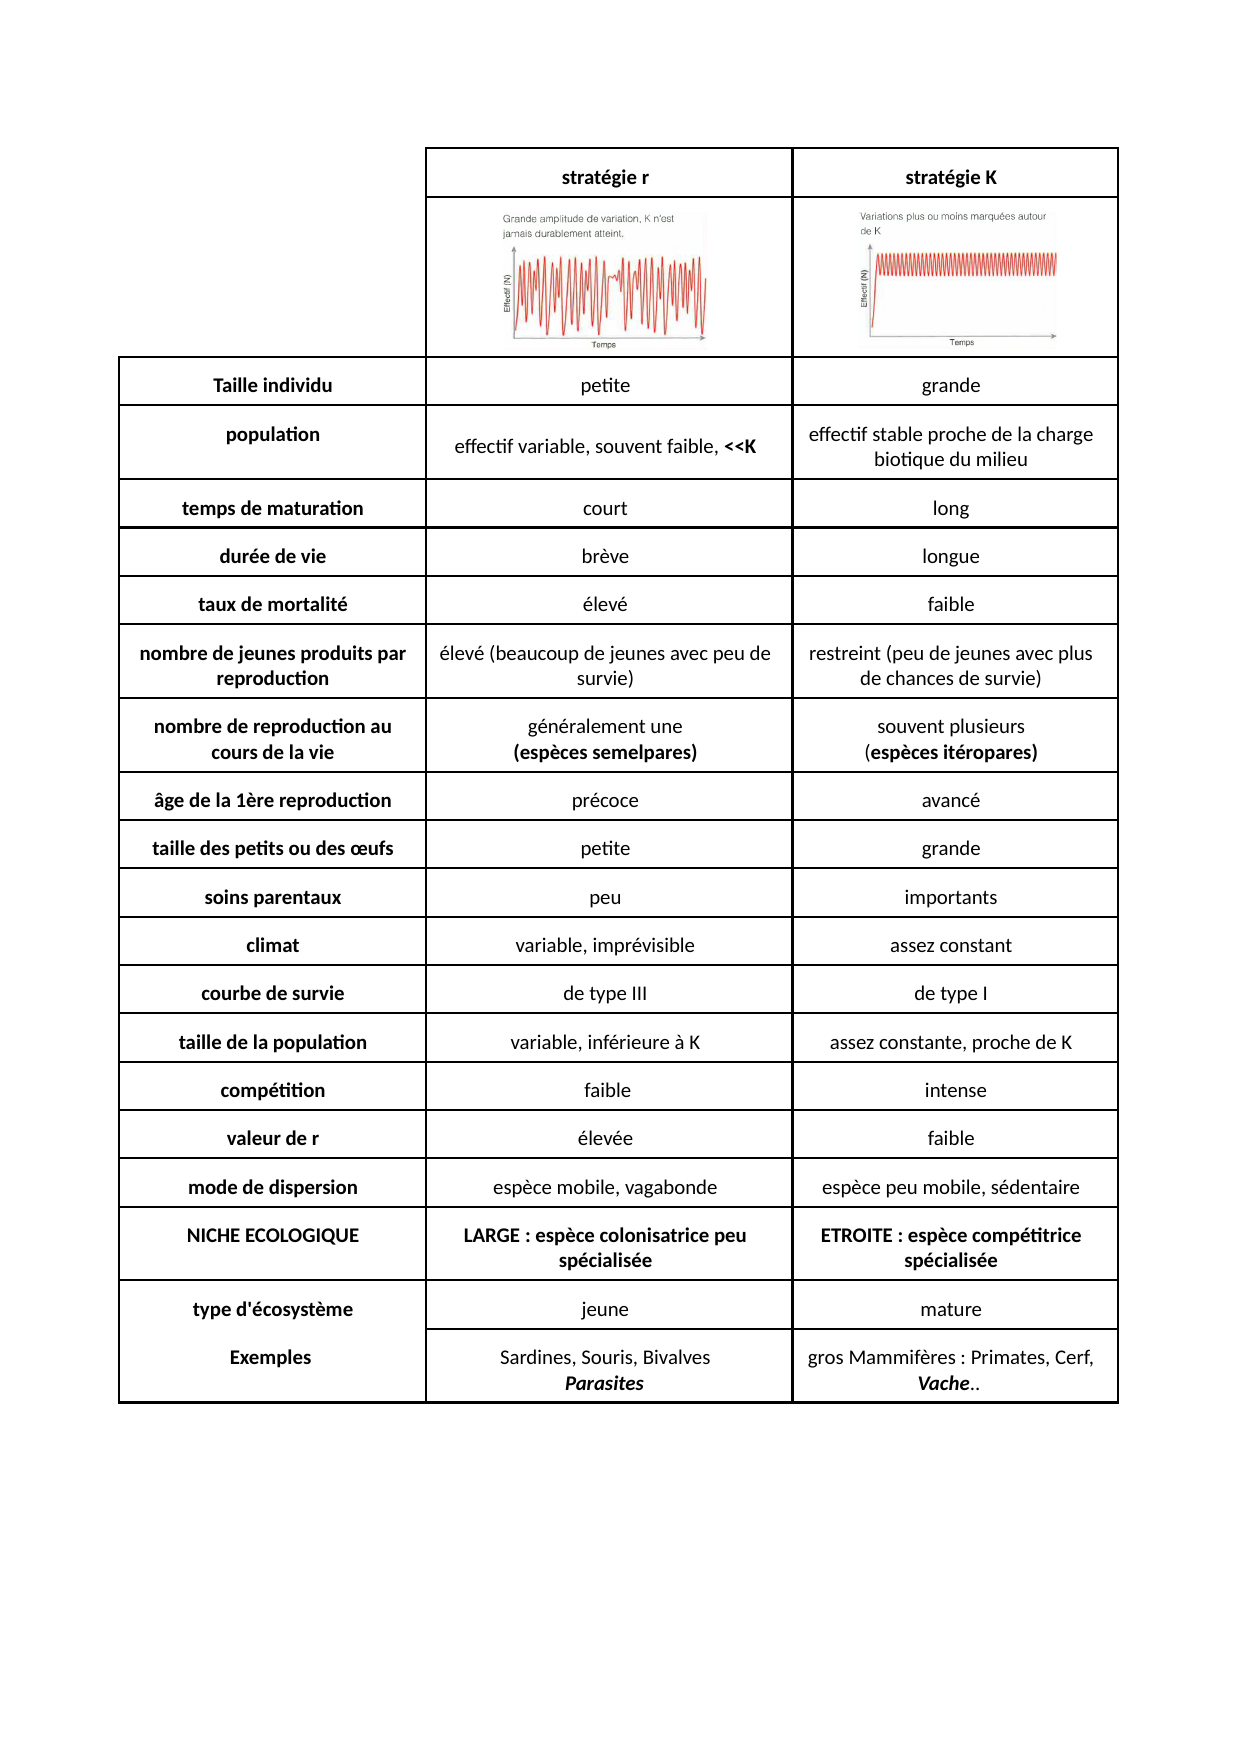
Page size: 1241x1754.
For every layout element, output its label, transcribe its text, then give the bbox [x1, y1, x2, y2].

table_cell gros Mammifères : Primates, Cerf, Vache.. [794, 1330, 1117, 1401]
table_cell taux de mortalité [120, 577, 425, 623]
table_cell espèce peu mobile, sédentaire [794, 1159, 1117, 1206]
table_cell taille de la population [120, 1014, 425, 1061]
table_cell Taille individu [120, 358, 425, 404]
table_cell assez constante, proche de K [794, 1014, 1117, 1061]
table_cell faible [794, 577, 1117, 623]
table_cell petite [427, 821, 791, 867]
table_header [119, 147, 425, 196]
table_cell [794, 198, 1117, 356]
table_cell petite [427, 358, 791, 404]
table_cell Etroite : espèce compétitrice spécialisée [794, 1208, 1117, 1279]
picture [858, 212, 1057, 349]
table_cell long [794, 480, 1117, 526]
table_cell restreint (peu de jeunes avec plus de chances de survie) [794, 625, 1117, 697]
table_cell mature [794, 1281, 1117, 1328]
table_cell climat [120, 918, 425, 964]
table_cell mode de dispersion [120, 1159, 425, 1206]
table_cell âge de la 1ère reproduction [120, 773, 425, 819]
table_cell [119, 196, 425, 356]
table_cell grande [794, 358, 1117, 404]
table_cell assez constant [794, 918, 1117, 964]
table_cell population [120, 406, 425, 478]
table_cell variable, inférieure à K [427, 1014, 791, 1061]
table_cell généralement une (espèces semelpares) [427, 699, 791, 771]
table_cell effectif stable proche de la charge biotique du milieu [794, 406, 1117, 478]
table_cell de type III [427, 966, 791, 1012]
table_cell compétition [120, 1063, 425, 1109]
table_cell élevé (beaucoup de jeunes avec peu de survie) [427, 625, 791, 697]
table_cell souvent plusieurs (espèces itéropares) [794, 699, 1117, 771]
table_cell espèce mobile, vagabonde [427, 1159, 791, 1206]
table_cell importants [794, 869, 1117, 916]
table_cell longue [794, 529, 1117, 575]
table_cell variable, imprévisible [427, 918, 791, 964]
table_cell soins parentaux [120, 869, 425, 916]
table_cell type d'écosystème [120, 1281, 425, 1328]
table_cell nombre de reproduction au cours de la vie [120, 699, 425, 771]
table_cell valeur de r [120, 1111, 425, 1157]
table_cell élevé [427, 577, 791, 623]
table_cell NICHE ECOLOGIQUE [120, 1208, 425, 1279]
table_cell Sardines, Souris, Bivalves Parasites [427, 1330, 791, 1401]
table_cell élevée [427, 1111, 791, 1157]
table_cell peu [427, 869, 791, 916]
table_cell Exemples [120, 1328, 425, 1401]
table_cell brève [427, 529, 791, 575]
table_cell durée de vie [120, 529, 425, 575]
table_cell nombre de jeunes produits par reproduction [120, 625, 425, 697]
table_cell grande [794, 821, 1117, 867]
table_cell précoce [427, 773, 791, 819]
picture [503, 212, 708, 350]
table_cell jeune [427, 1281, 791, 1328]
table_header stratégie r [427, 149, 791, 196]
table_cell de type I [794, 966, 1117, 1012]
table_cell taille des petits ou des œufs [120, 821, 425, 867]
table_cell court [427, 480, 791, 526]
table_cell intense [794, 1063, 1117, 1109]
table_cell Large : espèce colonisatrice peu spécialisée [427, 1208, 791, 1279]
table_cell avancé [794, 773, 1117, 819]
table_cell temps de maturation [120, 480, 425, 526]
table_cell faible [794, 1111, 1117, 1157]
table_cell effectif variable, souvent faible, <<K [427, 406, 791, 478]
table_cell [427, 198, 791, 356]
table_cell faible [427, 1063, 791, 1109]
table_header stratégie K [794, 149, 1117, 196]
table_cell courbe de survie [120, 966, 425, 1012]
